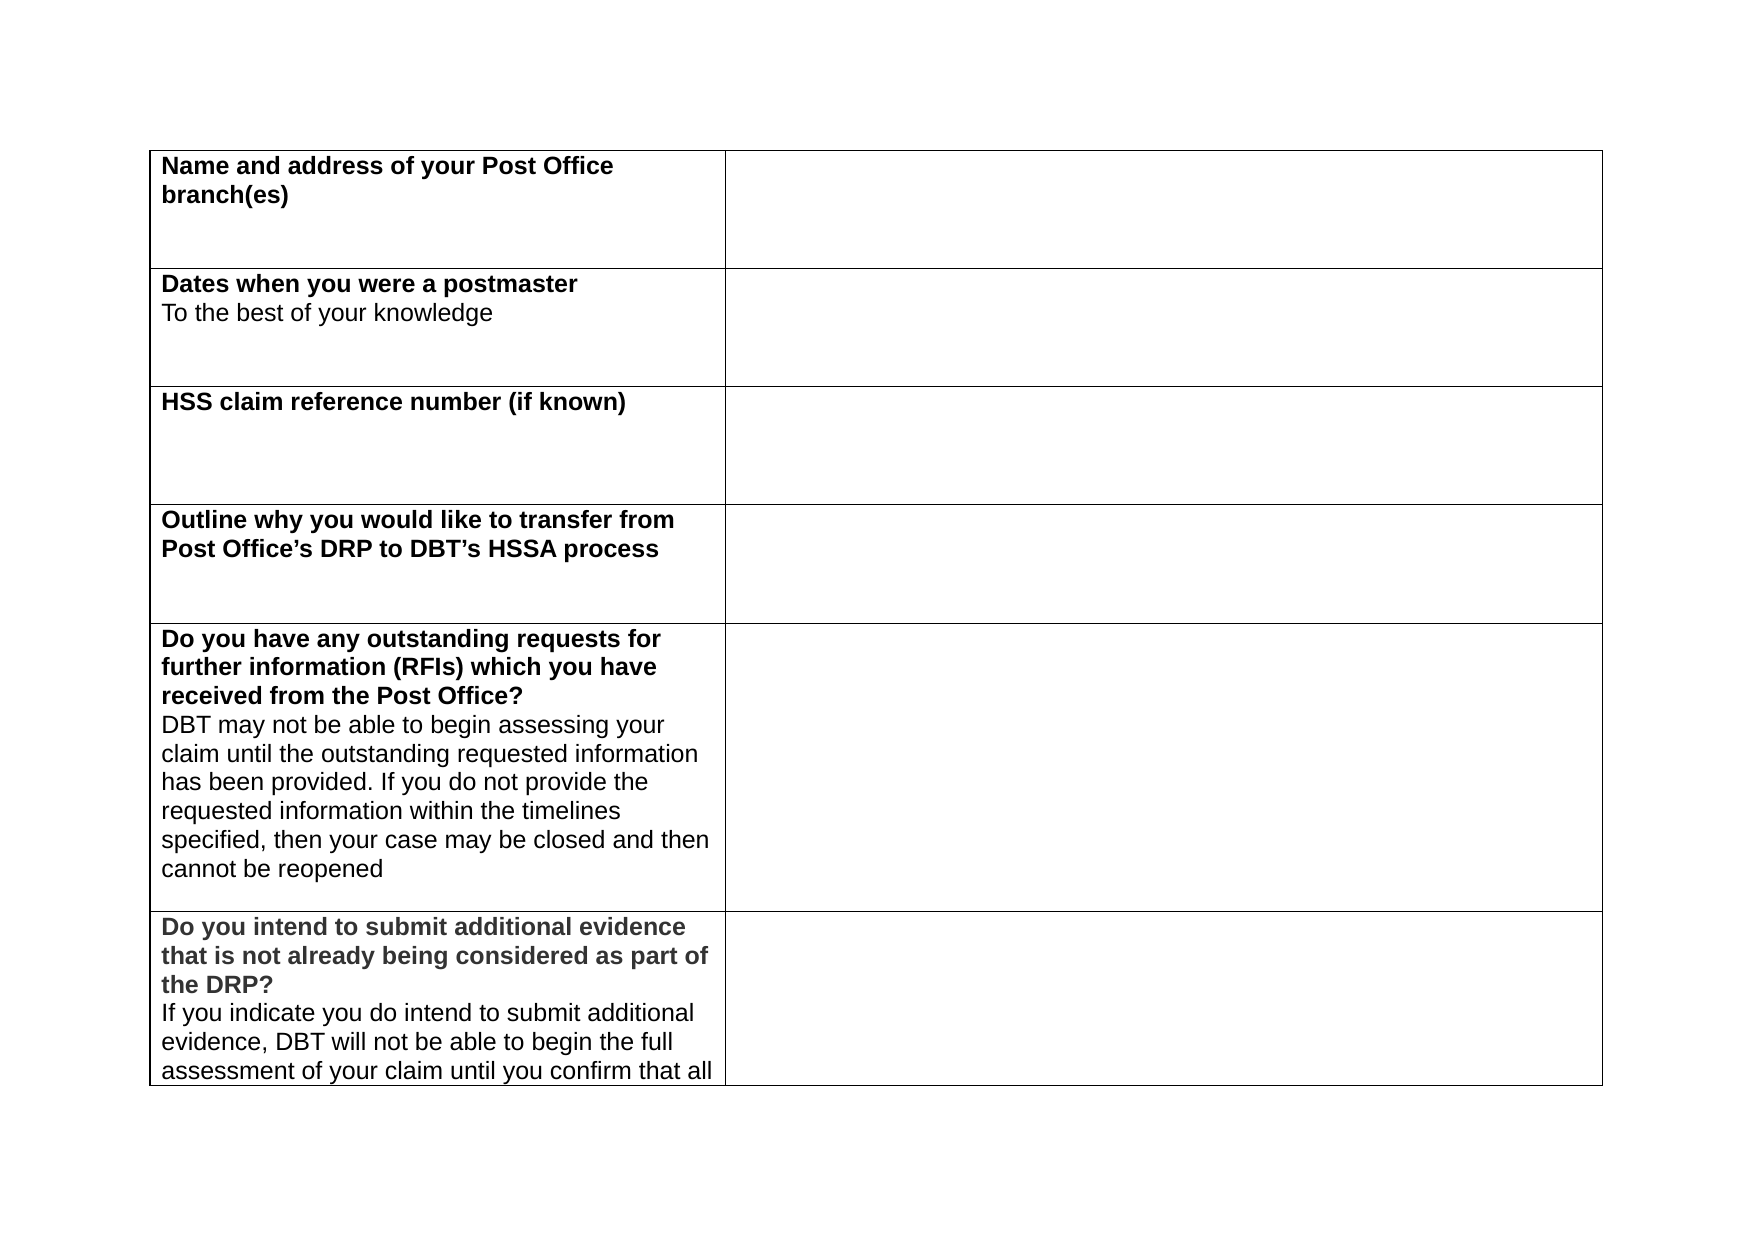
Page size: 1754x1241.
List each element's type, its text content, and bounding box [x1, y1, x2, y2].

table_cell Name and address of your Post Office branch(es) [151, 151, 725, 268]
table_cell Dates when you were a postmaster To the best of your knowledge [151, 269, 725, 386]
table_cell [726, 387, 1602, 504]
table_cell Do you have any outstanding requests for further information (RFIs) which you have received from the Post Office? DBT may not be able to begin assessing your claim until the outstanding requested information has been provided. If you do not provide the requested information within the timelines specified, then your case may be closed and then cannot be reopened [151, 624, 725, 911]
table_cell HSS claim reference number (if known) [151, 387, 725, 504]
table_cell [726, 505, 1602, 622]
table_cell [726, 151, 1602, 268]
table_cell Outline why you would like to transfer from Post Office’s DRP to DBT’s HSSA process [151, 505, 725, 622]
table_cell [726, 624, 1602, 911]
table_cell Do you intend to submit additional evidence that is not already being considered as part of the DRP? If you indicate you do intend to submit additional evidence, DBT will not be able to begin the full assessment of your claim until you confirm that all [151, 912, 725, 1084]
table_cell [726, 912, 1602, 1084]
table_cell [726, 269, 1602, 386]
